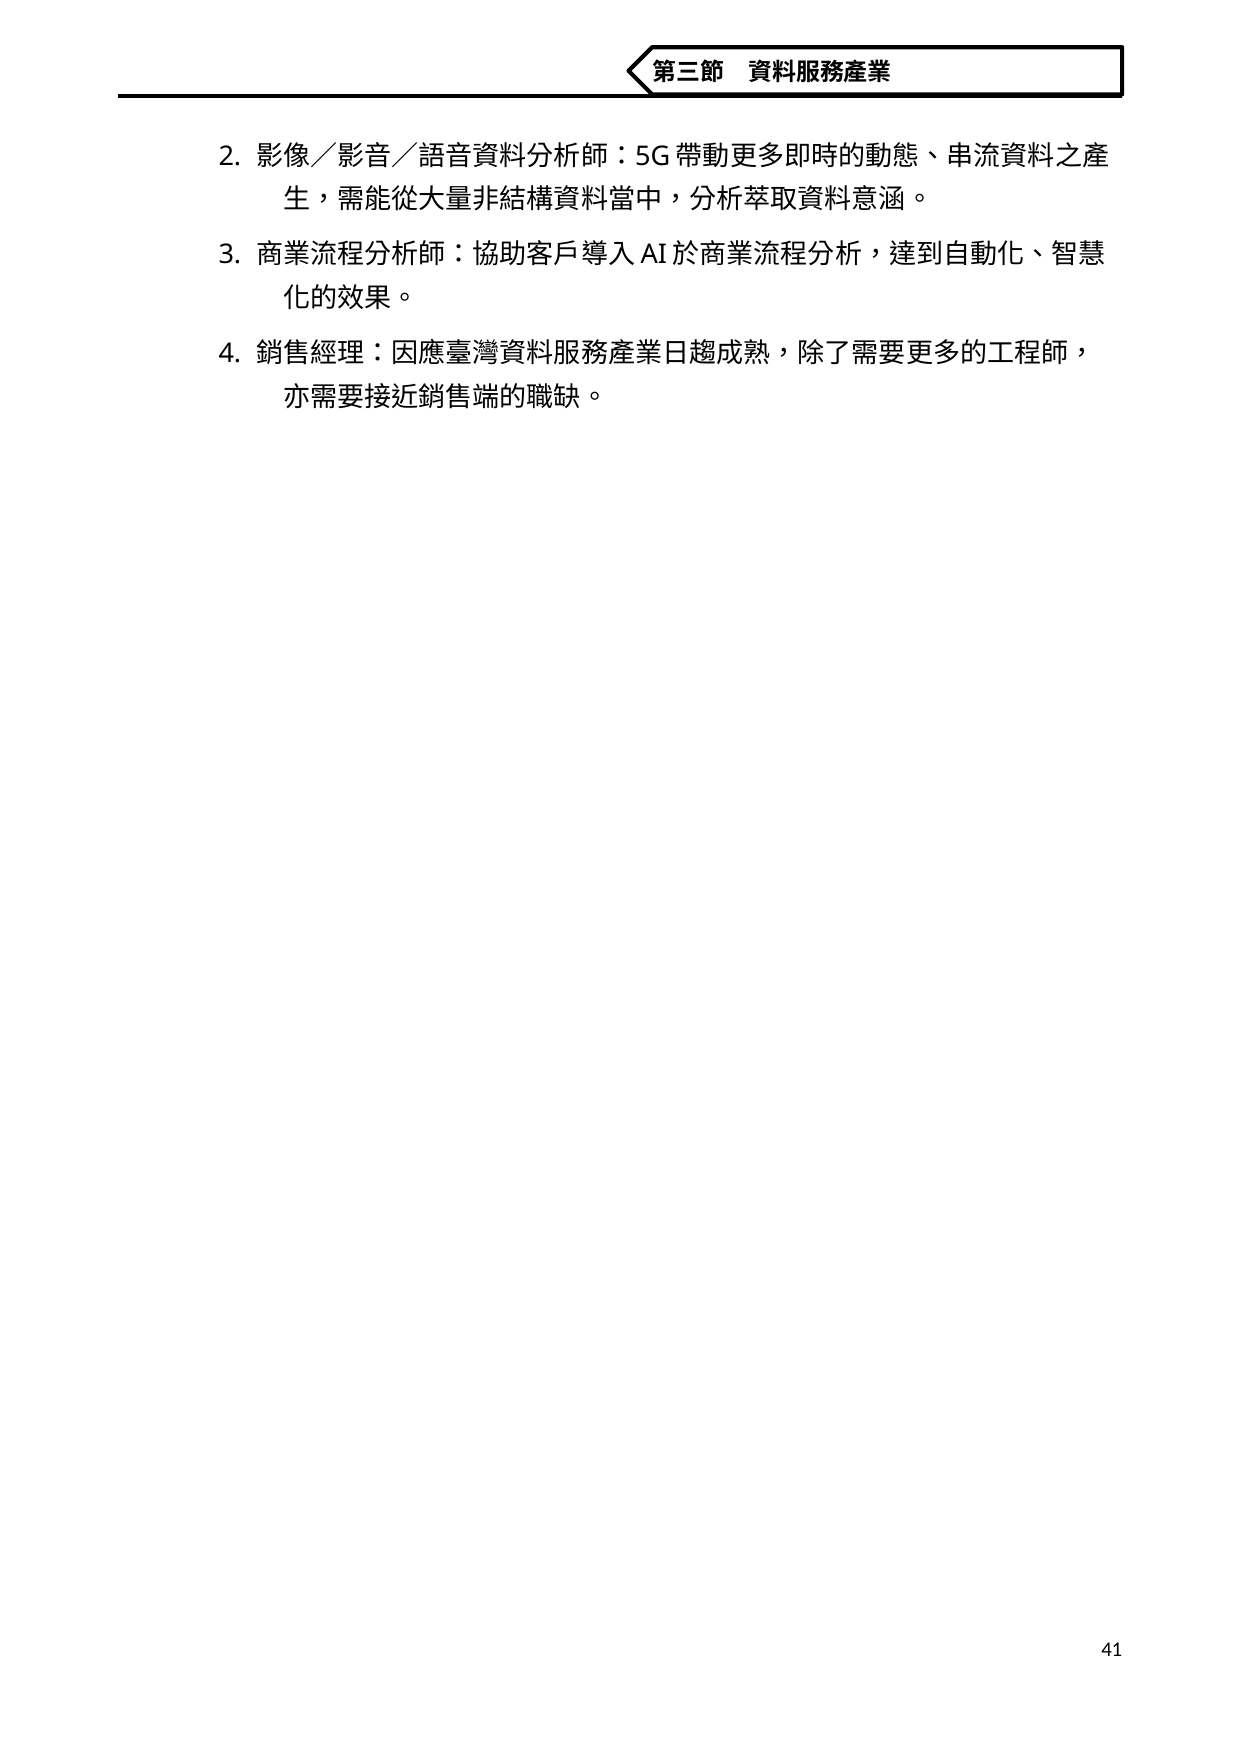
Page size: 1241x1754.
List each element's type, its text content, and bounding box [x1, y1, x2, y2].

list 影像／影音／語音資料分析師：5G帶動更多即時的動態、串流資料之產生，需能從大量非結構資料當中，分析萃取資料意涵。 [218, 130, 1122, 217]
list 商業流程分析師：協助客戶導入AI於商業流程分析，達到自動化、智慧化的效果。 [218, 229, 1122, 316]
list 銷售經理：因應臺灣資料服務產業日趨成熟，除了需要更多的工程師，亦需要接近銷售端的職缺。 [218, 327, 1122, 415]
